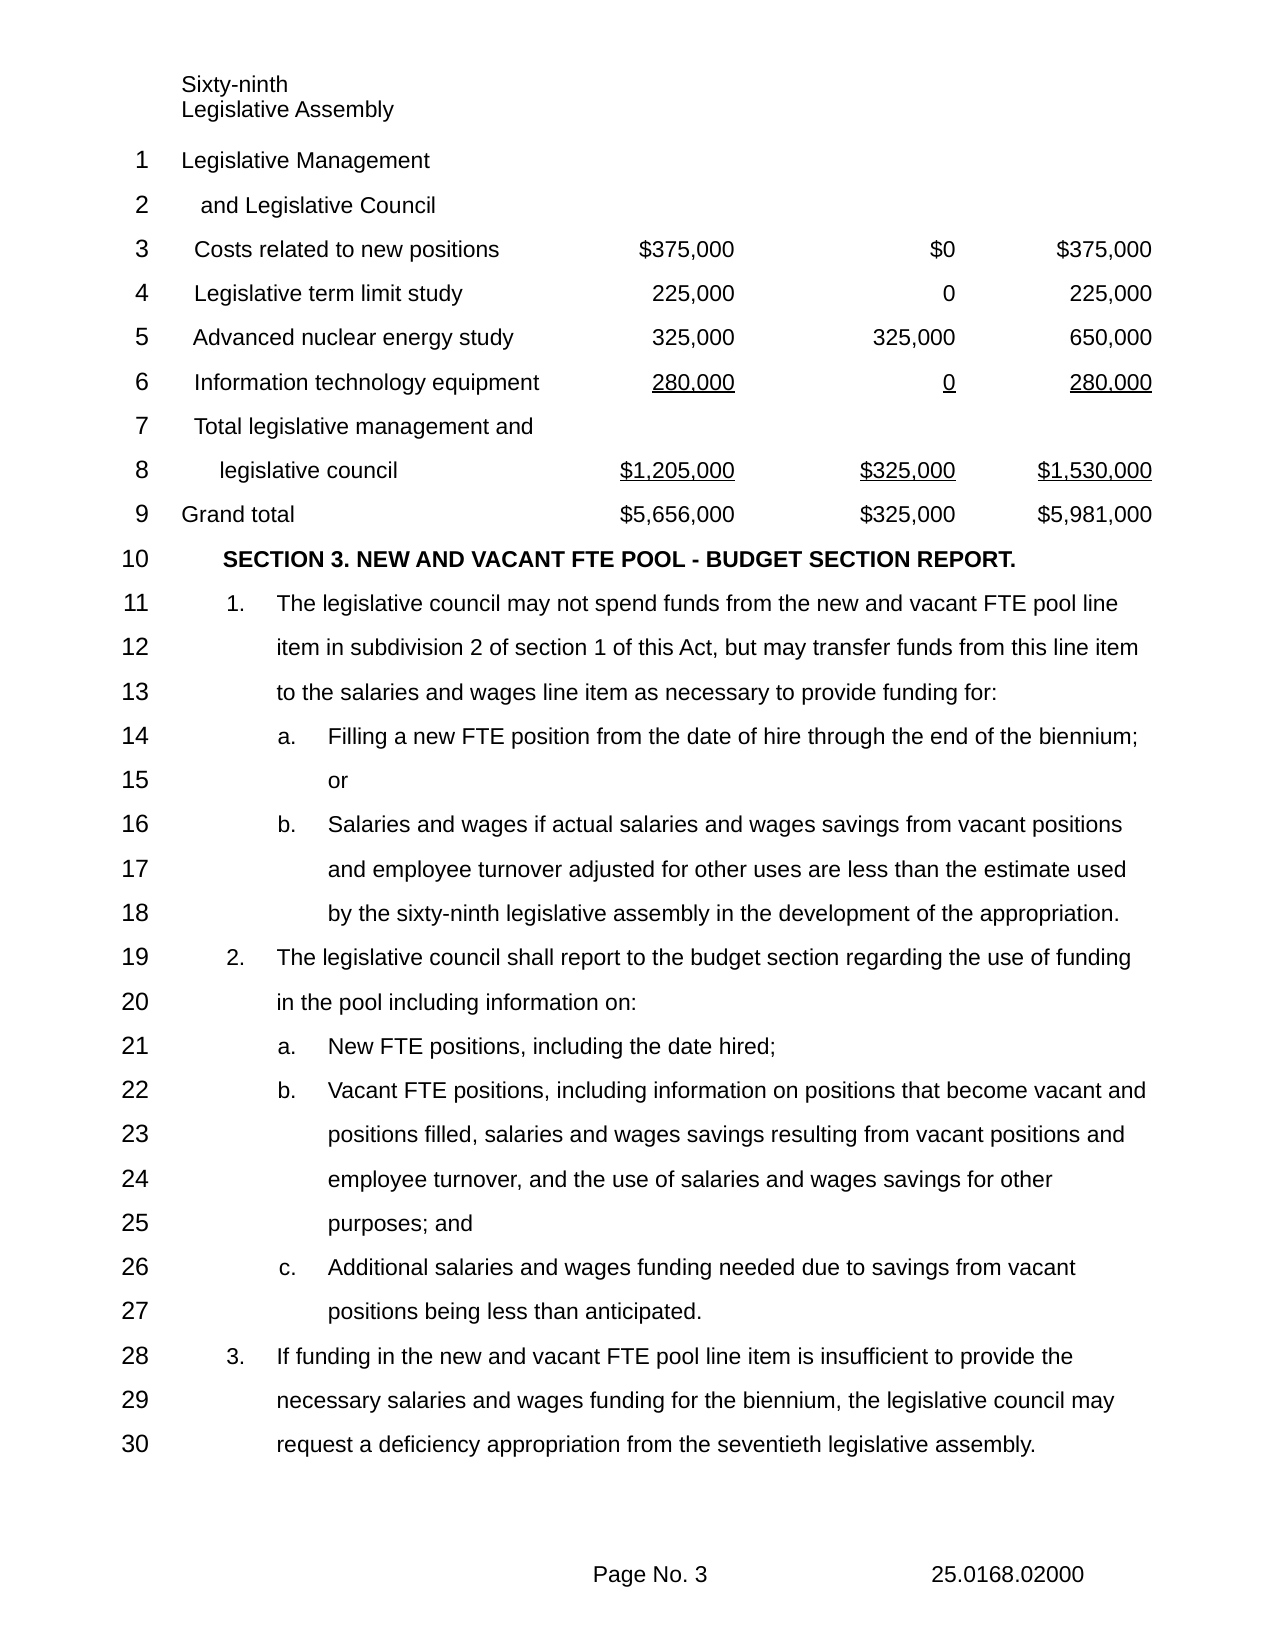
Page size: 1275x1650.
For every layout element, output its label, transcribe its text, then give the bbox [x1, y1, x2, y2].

text Legislative Management and Legislative Council Costs related to new positions $375,000 $0 $375,000 Legislative term limit study 225,000 0 225,000 Advanced nuclear energy study 325,000 325,000 650,000 Information technology equipment 280,000 0 280,000 Total legislative management and legislative council $1,205,000 $325,000 $1,530,000 Grand total $5,656,000 $325,000 $5,981,000 [181, 133, 1154, 532]
text 2. The legislative council shall report to the budget section regarding the use of funding in the pool including information on: [181, 930, 1154, 1019]
text b. Salaries and wages if actual salaries and wages savings from vacant positions and employee turnover adjusted for other uses are less than the estimate used by the sixty-ninth legislative assembly in the development of the appropriation. [181, 797, 1154, 930]
text 1. The legislative council may not spend funds from the new and vacant FTE pool line item in subdivision 2 of section 1 of this Act, but may transfer funds from this line item to the salaries and wages line item as necessary to provide funding for: [181, 576, 1154, 709]
text a. Filling a new FTE position from the date of hire through the end of the biennium; or [181, 709, 1154, 797]
text SECTION 3. NEW AND VACANT FTE POOL - BUDGET SECTION REPORT. [181, 532, 1154, 576]
text b. Vacant FTE positions, including information on positions that become vacant and positions filled, salaries and wages savings resulting from vacant positions and employee turnover, and the use of salaries and wages savings for other purposes; and [181, 1063, 1154, 1240]
text c. Additional salaries and wages funding needed due to savings from vacant positions being less than anticipated. [181, 1240, 1154, 1329]
text 3. If funding in the new and vacant FTE pool line item is insufficient to provide the necessary salaries and wages funding for the biennium, the legislative council may request a deficiency appropriation from the seventieth legislative assembly. [181, 1329, 1154, 1461]
text a. New FTE positions, including the date hired; [181, 1019, 1154, 1063]
